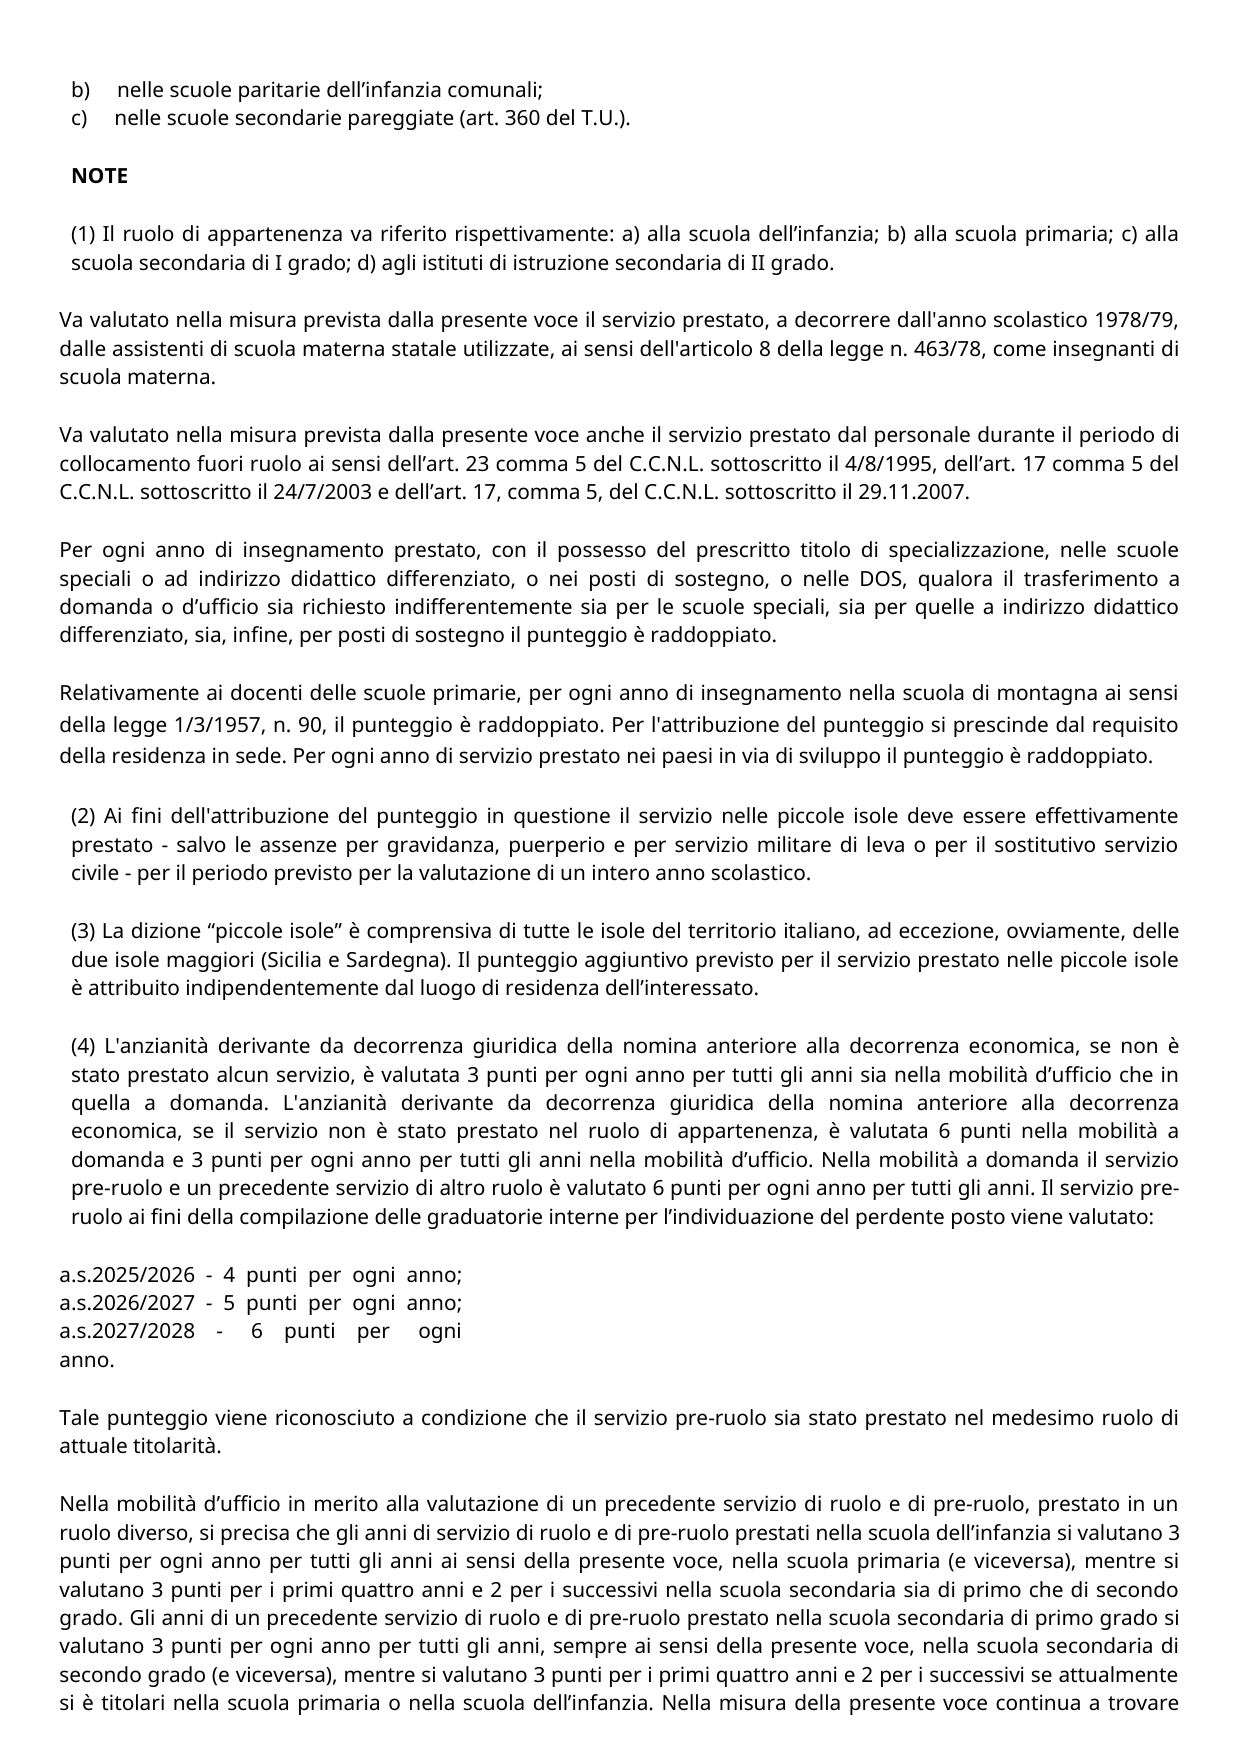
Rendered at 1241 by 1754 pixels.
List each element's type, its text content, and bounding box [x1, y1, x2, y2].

text b) nelle scuole paritarie dell’infanzia comunali; c) nelle scuole secondarie pareggiate (art. 360 del T.U.). [71, 75, 1181, 132]
text Nella mobilità d’ufficio in merito alla valutazione di un precedente servizio di ruolo e di pre-ruolo, prestato in un ruolo diverso, si precisa che gli anni di servizio di ruolo e di pre-ruolo prestati nella scuola dell’infanzia si valutano 3 punti per ogni anno per tutti gli anni ai sensi della presente voce, nella scuola primaria (e viceversa), mentre si valutano 3 punti per i primi quattro anni e 2 per i successivi nella scuola secondaria sia di primo che di secondo grado. Gli anni di un precedente servizio di ruolo e di pre-ruolo prestato nella scuola secondaria di primo grado si valutano 3 punti per ogni anno per tutti gli anni, sempre ai sensi della presente voce, nella scuola secondaria di secondo grado (e viceversa), mentre si valutano 3 punti per i primi quattro anni e 2 per i successivi se attualmente si è titolari nella scuola primaria o nella scuola dell’infanzia. Nella misura della presente voce continua a trovare [59, 1489, 1181, 1717]
text (4) L'anzianità derivante da decorrenza giuridica della nomina anteriore alla decorrenza economica, se non è stato prestato alcun servizio, è valutata 3 punti per ogni anno per tutti gli anni sia nella mobilità d’ufficio che in quella a domanda. L'anzianità derivante da decorrenza giuridica della nomina anteriore alla decorrenza economica, se il servizio non è stato prestato nel ruolo di appartenenza, è valutata 6 punti nella mobilità a domanda e 3 punti per ogni anno per tutti gli anni nella mobilità d’ufficio. Nella mobilità a domanda il servizio pre-ruolo e un precedente servizio di altro ruolo è valutato 6 punti per ogni anno per tutti gli anni. Il servizio pre-ruolo ai fini della compilazione delle graduatorie interne per l’individuazione del perdente posto viene valutato: [71, 1031, 1181, 1230]
text a.s.2025/2026 - 4 punti per ogni anno; a.s.2026/2027 - 5 punti per ogni anno; a.s.2027/2028 - 6 punti per ogni anno. [59, 1260, 462, 1373]
text (3) La dizione “piccole isole” è comprensiva di tutte le isole del territorio italiano, ad eccezione, ovviamente, delle due isole maggiori (Sicilia e Sardegna). Il punteggio aggiuntivo previsto per il servizio prestato nelle piccole isole è attribuito indipendentemente dal luogo di residenza dell’interessato. [71, 916, 1181, 1002]
text Va valutato nella misura prevista dalla presente voce anche il servizio prestato dal personale durante il periodo di collocamento fuori ruolo ai sensi dell’art. 23 comma 5 del C.C.N.L. sottoscritto il 4/8/1995, dell’art. 17 comma 5 del C.C.N.L. sottoscritto il 24/7/2003 e dell’art. 17, comma 5, del C.C.N.L. sottoscritto il 29.11.2007. [59, 420, 1181, 506]
text (2) Ai fini dell'attribuzione del punteggio in questione il servizio nelle piccole isole deve essere effettivamente prestato - salvo le assenze per gravidanza, puerperio e per servizio militare di leva o per il sostitutivo servizio civile - per il periodo previsto per la valutazione di un intero anno scolastico. [71, 802, 1181, 887]
text Relativamente ai docenti delle scuole primarie, per ogni anno di insegnamento nella scuola di montagna ai sensi della legge 1/3/1957, n. 90, il punteggio è raddoppiato. Per l'attribuzione del punteggio si prescinde dal requisito della residenza in sede. Per ogni anno di servizio prestato nei paesi in via di sviluppo il punteggio è raddoppiato. [59, 678, 1181, 769]
text NOTE [71, 161, 1181, 190]
text Per ogni anno di insegnamento prestato, con il possesso del prescritto titolo di specializzazione, nelle scuole speciali o ad indirizzo didattico differenziato, o nei posti di sostegno, o nelle DOS, qualora il trasferimento a domanda o d’ufficio sia richiesto indifferentemente sia per le scuole speciali, sia per quelle a indirizzo didattico differenziato, sia, infine, per posti di sostegno il punteggio è raddoppiato. [59, 535, 1181, 649]
text Va valutato nella misura prevista dalla presente voce il servizio prestato, a decorrere dall'anno scolastico 1978/79, dalle assistenti di scuola materna statale utilizzate, ai sensi dell'articolo 8 della legge n. 463/78, come insegnanti di scuola materna. [59, 306, 1181, 391]
text Tale punteggio viene riconosciuto a condizione che il servizio pre-ruolo sia stato prestato nel medesimo ruolo di attuale titolarità. [59, 1403, 1181, 1460]
text (1) Il ruolo di appartenenza va riferito rispettivamente: a) alla scuola dell’infanzia; b) alla scuola primaria; c) alla scuola secondaria di I grado; d) agli istituti di istruzione secondaria di II grado. [71, 219, 1181, 276]
